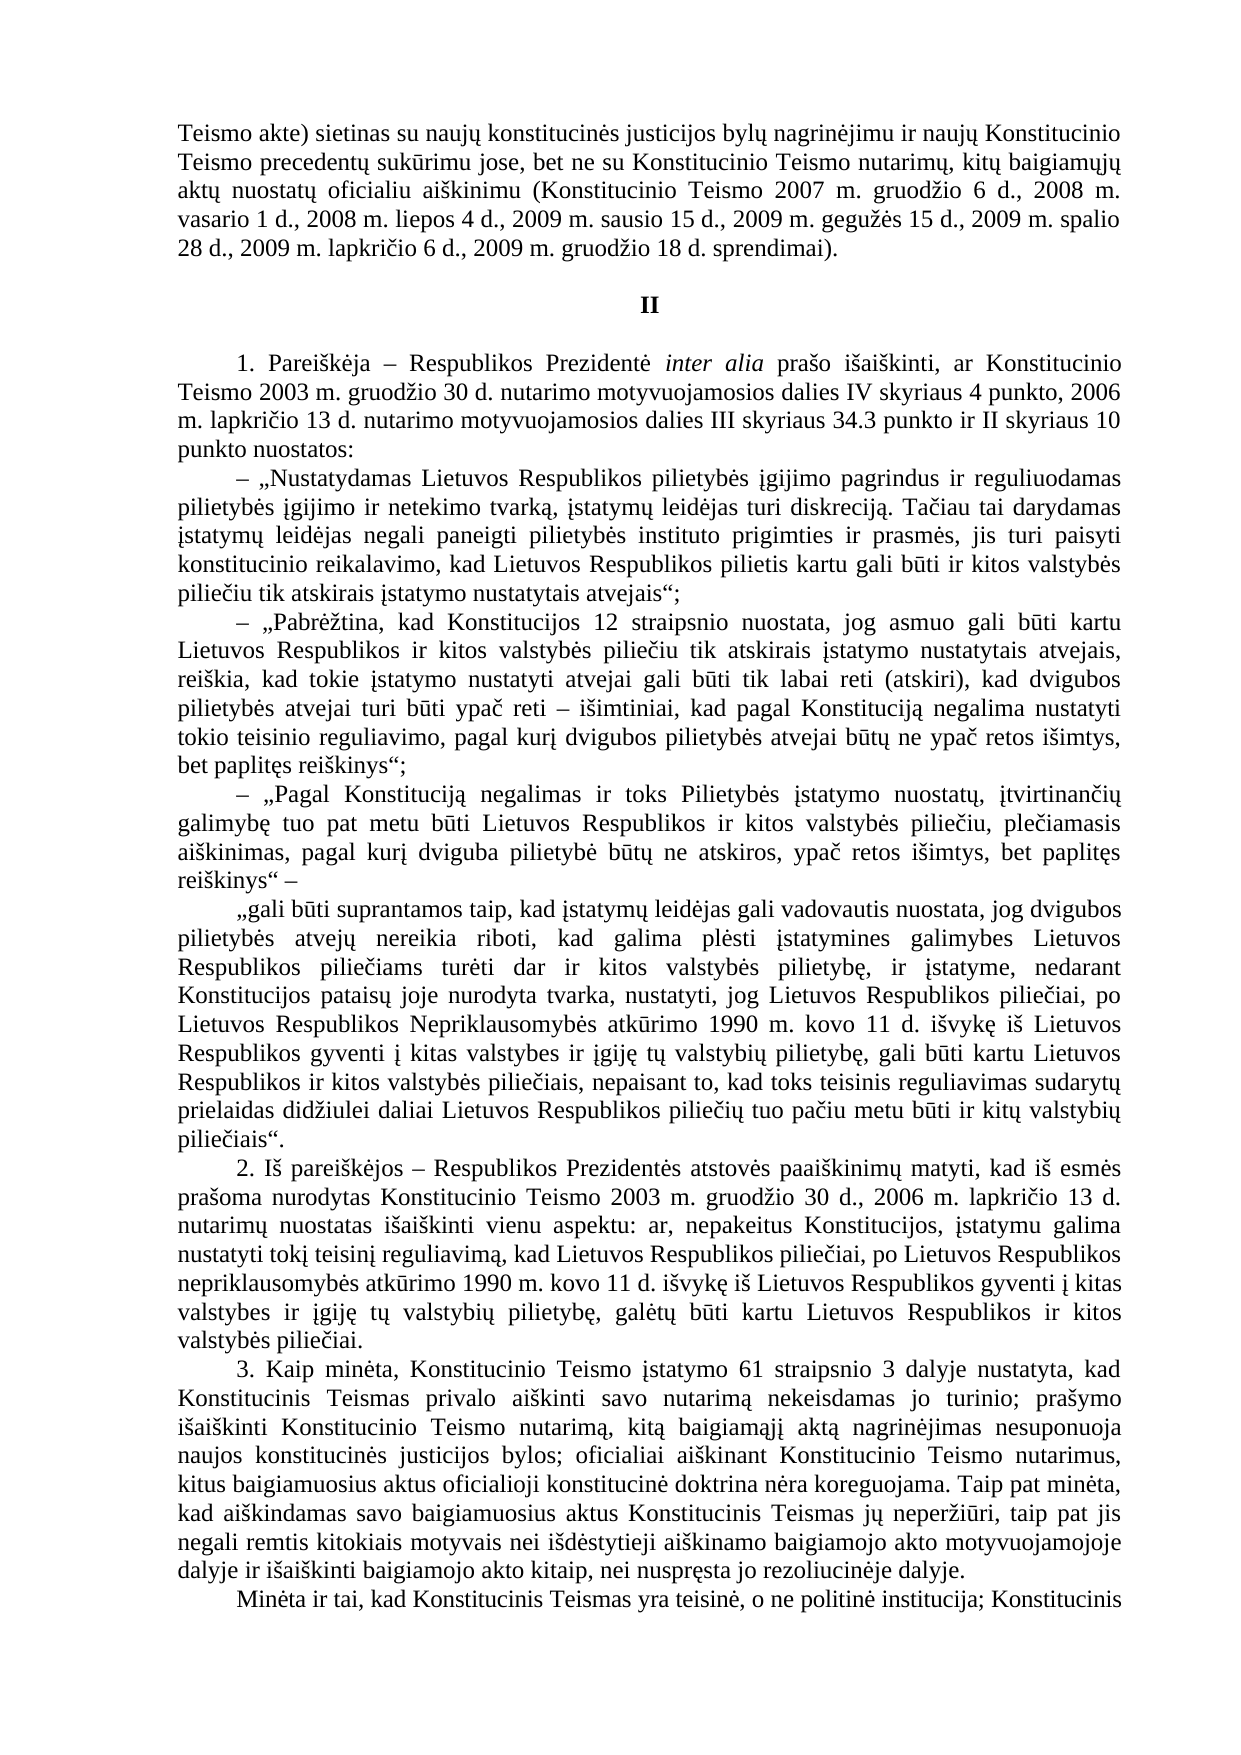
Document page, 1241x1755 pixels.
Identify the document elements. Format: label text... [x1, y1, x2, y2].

text „gali būti suprantamos taip, kad įstatymų leidėjas gali vadovautis nuostata, jog dvigubos pilietybės atvejų nereikia riboti, kad galima plėsti įstatymines galimybes Lietuvos Respublikos piliečiams turėti dar ir kitos valstybės pilietybę, ir įstatyme, nedarant Konstitucijos pataisų joje nurodyta tvarka, nustatyti, jog Lietuvos Respublikos piliečiai, po Lietuvos Respublikos Nepriklausomybės atkūrimo 1990 m. kovo 11 d. išvykę iš Lietuvos Respublikos gyventi į kitas valstybes ir įgiję tų valstybių pilietybę, gali būti kartu Lietuvos Respublikos ir kitos valstybės piliečiais, nepaisant to, kad toks teisinis reguliavimas sudarytų prielaidas didžiulei daliai Lietuvos Respublikos piliečių tuo pačiu metu būti ir kitų valstybių piliečiais“. [177, 894, 1122, 1153]
text II [177, 291, 1122, 319]
text Minėta ir tai, kad Konstitucinis Teismas yra teisinė, o ne politinė institucija; Konstitucinis [177, 1584, 1122, 1613]
text 3. Kaip minėta, Konstitucinio Teismo įstatymo 61 straipsnio 3 dalyje nustatyta, kad Konstitucinis Teismas privalo aiškinti savo nutarimą nekeisdamas jo turinio; prašymo išaiškinti Konstitucinio Teismo nutarimą, kitą baigiamąjį aktą nagrinėjimas nesuponuoja naujos konstitucinės justicijos bylos; oficialiai aiškinant Konstitucinio Teismo nutarimus, kitus baigiamuosius aktus oficialioji konstitucinė doktrina nėra koreguojama. Taip pat minėta, kad aiškindamas savo baigiamuosius aktus Konstitucinis Teismas jų neperžiūri, taip pat jis negali remtis kitokiais motyvais nei išdėstytieji aiškinamo baigiamojo akto motyvuojamojoje dalyje ir išaiškinti baigiamojo akto kitaip, nei nuspręsta jo rezoliucinėje dalyje. [177, 1354, 1122, 1584]
text – „Pagal Konstituciją negalimas ir toks Pilietybės įstatymo nuostatų, įtvirtinančių galimybę tuo pat metu būti Lietuvos Respublikos ir kitos valstybės piliečiu, plečiamasis aiškinimas, pagal kurį dviguba pilietybė būtų ne atskiros, ypač retos išimtys, bet paplitęs reiškinys“ – [177, 779, 1122, 894]
text – „Pabrėžtina, kad Konstitucijos 12 straipsnio nuostata, jog asmuo gali būti kartu Lietuvos Respublikos ir kitos valstybės piliečiu tik atskirais įstatymo nustatytais atvejais, reiškia, kad tokie įstatymo nustatyti atvejai gali būti tik labai reti (atskiri), kad dvigubos pilietybės atvejai turi būti ypač reti – išimtiniai, kad pagal Konstituciją negalima nustatyti tokio teisinio reguliavimo, pagal kurį dvigubos pilietybės atvejai būtų ne ypač retos išimtys, bet paplitęs reiškinys“; [177, 607, 1122, 779]
text Teismo akte) sietinas su naujų konstitucinės justicijos bylų nagrinėjimu ir naujų Konstitucinio Teismo precedentų sukūrimu jose, bet ne su Konstitucinio Teismo nutarimų, kitų baigiamųjų aktų nuostatų oficialiu aiškinimu (Konstitucinio Teismo 2007 m. gruodžio 6 d., 2008 m. vasario 1 d., 2008 m. liepos 4 d., 2009 m. sausio 15 d., 2009 m. gegužės 15 d., 2009 m. spalio 28 d., 2009 m. lapkričio 6 d., 2009 m. gruodžio 18 d. sprendimai). [177, 118, 1122, 262]
text – „Nustatydamas Lietuvos Respublikos pilietybės įgijimo pagrindus ir reguliuodamas pilietybės įgijimo ir netekimo tvarką, įstatymų leidėjas turi diskreciją. Tačiau tai darydamas įstatymų leidėjas negali paneigti pilietybės instituto prigimties ir prasmės, jis turi paisyti konstitucinio reikalavimo, kad Lietuvos Respublikos pilietis kartu gali būti ir kitos valstybės piliečiu tik atskirais įstatymo nustatytais atvejais“; [177, 463, 1122, 607]
text 2. Iš pareiškėjos – Respublikos Prezidentės atstovės paaiškinimų matyti, kad iš esmės prašoma nurodytas Konstitucinio Teismo 2003 m. gruodžio 30 d., 2006 m. lapkričio 13 d. nutarimų nuostatas išaiškinti vienu aspektu: ar, nepakeitus Konstitucijos, įstatymu galima nustatyti tokį teisinį reguliavimą, kad Lietuvos Respublikos piliečiai, po Lietuvos Respublikos nepriklausomybės atkūrimo 1990 m. kovo 11 d. išvykę iš Lietuvos Respublikos gyventi į kitas valstybes ir įgiję tų valstybių pilietybę, galėtų būti kartu Lietuvos Respublikos ir kitos valstybės piliečiai. [177, 1153, 1122, 1354]
text 1. Pareiškėja – Respublikos Prezidentė inter alia prašo išaiškinti, ar Konstitucinio Teismo 2003 m. gruodžio 30 d. nutarimo motyvuojamosios dalies IV skyriaus 4 punkto, 2006 m. lapkričio 13 d. nutarimo motyvuojamosios dalies III skyriaus 34.3 punkto ir II skyriaus 10 punkto nuostatos: [177, 348, 1122, 463]
